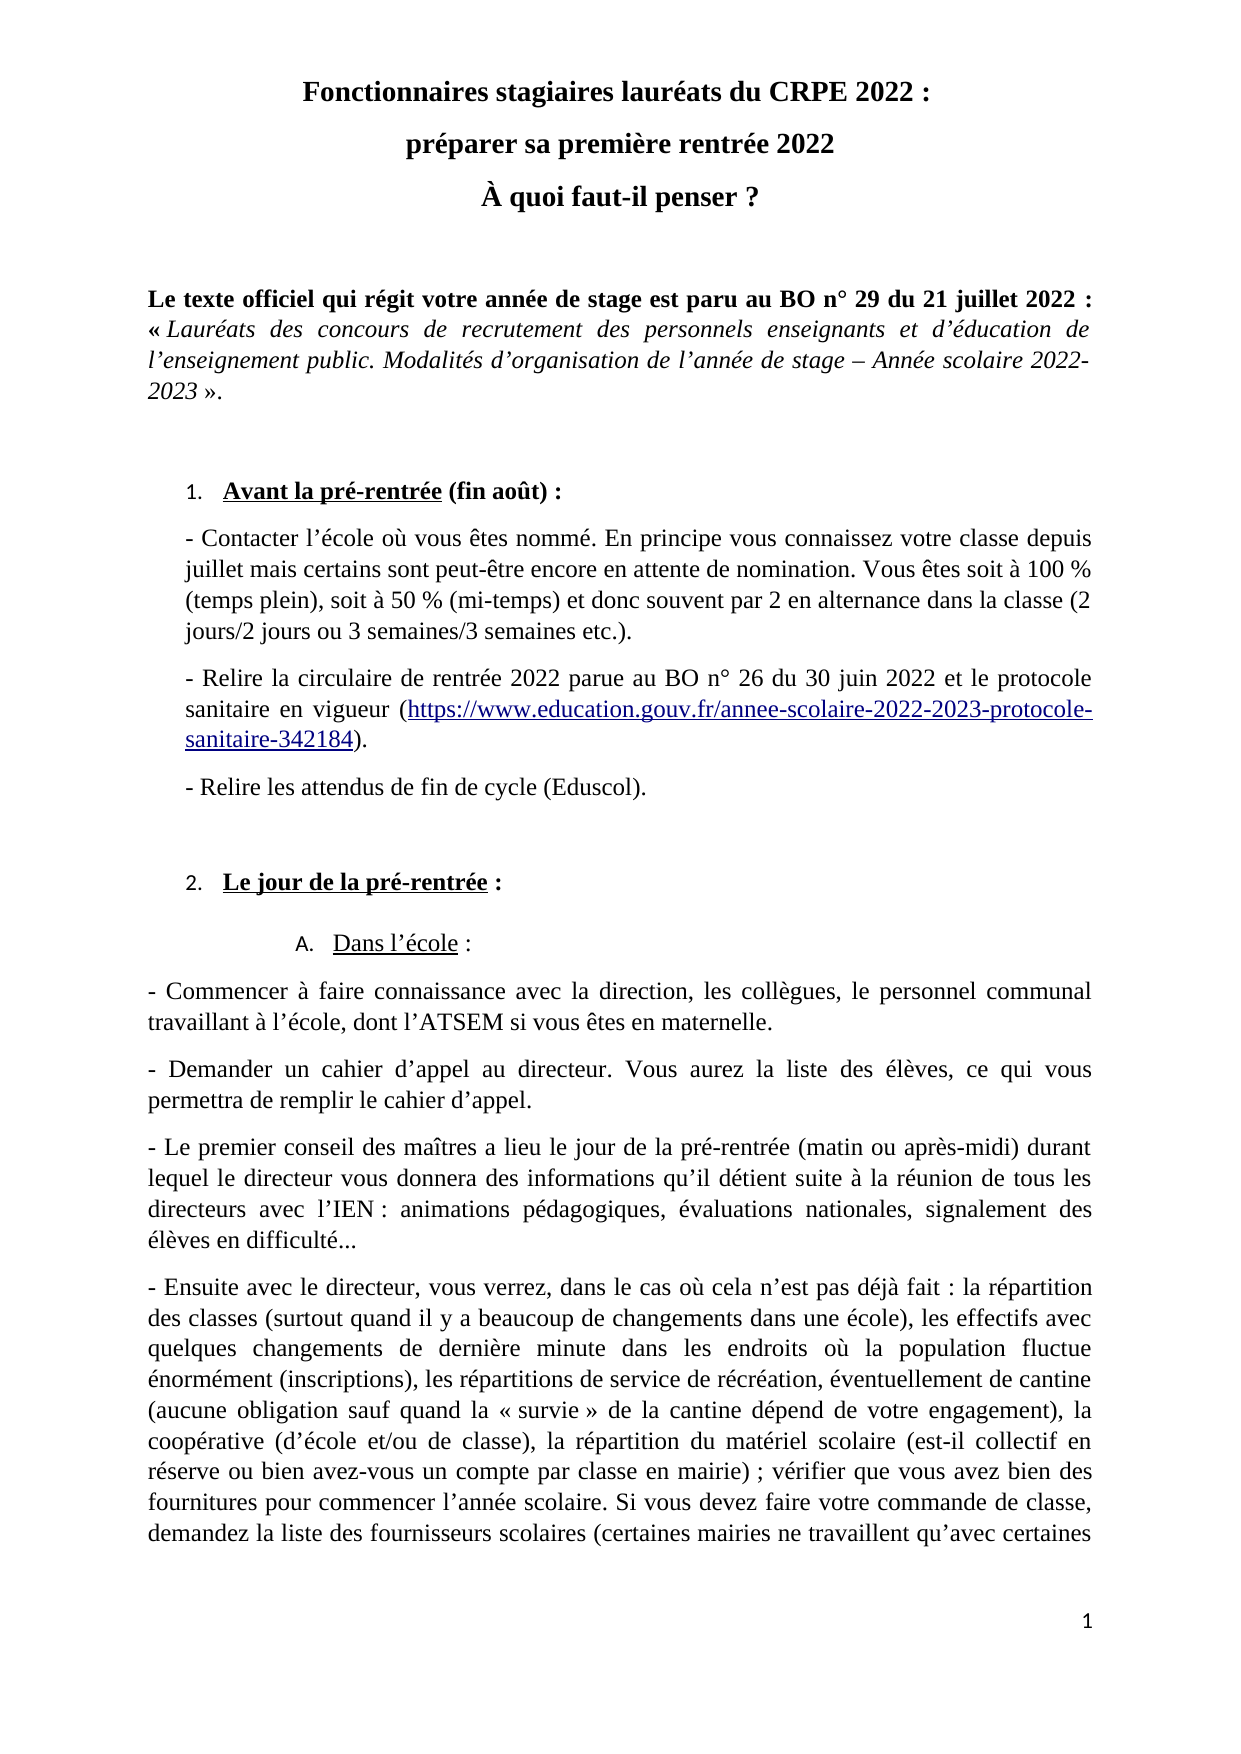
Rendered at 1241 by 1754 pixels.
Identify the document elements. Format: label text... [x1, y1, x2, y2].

text - Ensuite avec le directeur, vous verrez, dans le cas où cela n’est pas déjà fait : la répartition des classes (surtout quand il y a beaucoup de changements dans une école), les effectifs avec quelques changements de dernière minute dans les endroits où la population fluctue énormément (inscriptions), les répartitions de service de récréation, éventuellement de cantine (aucune obligation sauf quand la « survie » de la cantine dépend de votre engagement), la coopérative (d’école et/ou de classe), la répartition du matériel scolaire (est-il collectif en réserve ou bien avez-vous un compte par classe en mairie) ; vérifier que vous avez bien des fournitures pour commencer l’année scolaire. Si vous devez faire votre commande de classe, demandez la liste des fournisseurs scolaires (certaines mairies ne travaillent qu’avec certaines [148, 1272, 1093, 1547]
text - Commencer à faire connaissance avec la direction, les collègues, le personnel communal travaillant à l’école, dont l’ATSEM si vous êtes en maternelle. [148, 976, 1093, 1036]
text - Relire la circulaire de rentrée 2022 parue au BO n° 26 du 30 juin 2022 et le protocole sanitaire en vigueur (https://www.education.gouv.fr/annee-scolaire-2022-2023-protocole-sanitaire-342184). [185, 663, 1093, 753]
list Dans l’école : [295, 928, 1093, 958]
text - Demander un cahier d’appel au directeur. Vous aurez la liste des élèves, ce qui vous permettra de remplir le cahier d’appel. [148, 1054, 1093, 1114]
text Le texte officiel qui régit votre année de stage est paru au BO n° 29 du 21 juillet 2022 : « Lauréats des concours de recrutement des personnels enseignants et d’éducation de l’enseignement public. Modalités d’organisation de l’année de stage – Année scolaire 2022-2023 ». [148, 284, 1093, 405]
list Le jour de la pré-rentrée : [185, 867, 1093, 896]
text À quoi faut-il penser ? [148, 179, 1093, 212]
text Fonctionnaires stagiaires lauréats du CRPE 2022 : [148, 74, 1093, 107]
text préparer sa première rentrée 2022 [148, 126, 1093, 160]
text - Relire les attendus de fin de cycle (Eduscol). [185, 772, 1093, 801]
text - Le premier conseil des maîtres a lieu le jour de la pré-rentrée (matin ou après-midi) durant lequel le directeur vous donnera des informations qu’il détient suite à la réunion de tous les directeurs avec l’IEN : animations pédagogiques, évaluations nationales, signalement des élèves en difficulté... [148, 1132, 1093, 1253]
list Avant la pré-rentrée (fin août) : [185, 476, 1093, 505]
text - Contacter l’école où vous êtes nommé. En principe vous connaissez votre classe depuis juillet mais certains sont peut-être encore en attente de nomination. Vous êtes soit à 100 % (temps plein), soit à 50 % (mi-temps) et donc souvent par 2 en alternance dans la classe (2 jours/2 jours ou 3 semaines/3 semaines etc.). [185, 523, 1093, 644]
